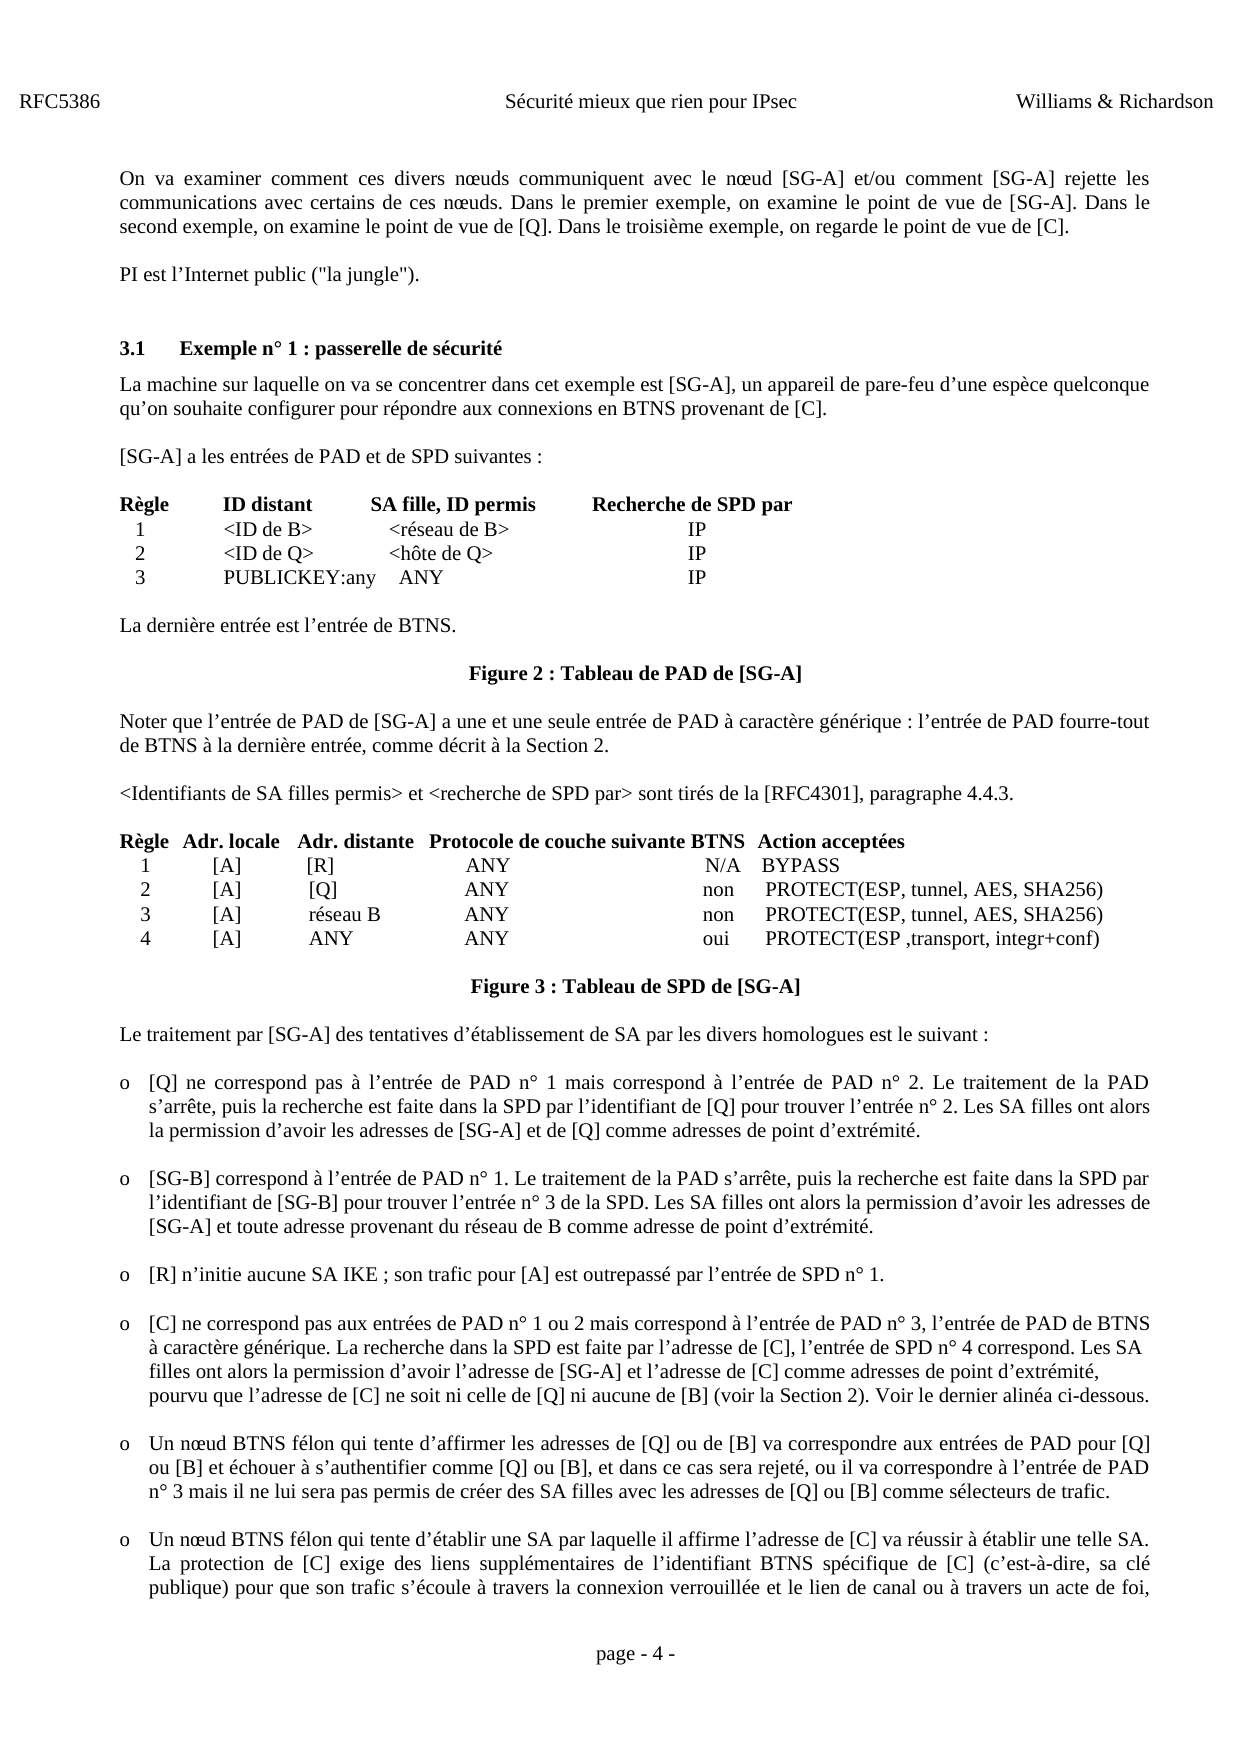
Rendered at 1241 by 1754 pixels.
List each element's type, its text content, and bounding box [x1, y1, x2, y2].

text Règle ID distant SA fille, ID permis Recherche de SPD par [119, 492, 1152, 516]
text [SG-A] a les entrées de PAD et de SPD suivantes : [119, 444, 1152, 468]
text La dernière entrée est l’entrée de BTNS. [119, 613, 1152, 637]
text La machine sur laquelle on va se concentrer dans cet exemple est [SG-A], un appareil de pare-feu d’une espèce quelconque qu’on souhaite configurer pour répondre aux connexions en BTNS provenant de [C]. [119, 372, 1152, 420]
text Le traitement par [SG-A] des tentatives d’établissement de SA par les divers homologues est le suivant : [119, 1022, 1152, 1046]
text <Identifiants de SA filles permis> et <recherche de SPD par> sont tirés de la [RFC4301], paragraphe 4.4.3. [119, 781, 1152, 805]
text o Un nœud BTNS félon qui tente d’affirmer les adresses de [Q] ou de [B] va correspondre aux entrées de PAD pour [Q] ou [B] et échouer à s’authentifier comme [Q] ou [B], et dans ce cas sera rejeté, ou il va correspondre à l’entrée de PAD n° 3 mais il ne lui sera pas permis de créer des SA filles avec les adresses de [Q] ou [B] comme sélecteurs de trafic. [119, 1431, 1152, 1503]
subtitle Figure 2 : Tableau de PAD de [SG-A] [119, 661, 1152, 685]
text o Un nœud BTNS félon qui tente d’établir une SA par laquelle il affirme l’adresse de [C] va réussir à établir une telle SA. La protection de [C] exige des liens supplémentaires de l’identifiant BTNS spécifique de [C] (c’est-à-dire, sa clé publique) pour que son trafic s’écoule à travers la connexion verrouillée et le lien de canal ou à travers un acte de foi, [119, 1527, 1152, 1599]
text o [Q] ne correspond pas à l’entrée de PAD n° 1 mais correspond à l’entrée de PAD n° 2. Le traitement de la PAD s’arrête, puis la recherche est faite dans la SPD par l’identifiant de [Q] pour trouver l’entrée n° 2. Les SA filles ont alors la permission d’avoir les adresses de [SG-A] et de [Q] comme adresses de point d’extrémité. [119, 1070, 1152, 1142]
text 2 <ID de Q> <hôte de Q> IP [119, 541, 1152, 564]
text PI est l’Internet public ("la jungle"). [119, 262, 1152, 286]
text Règle Adr. locale Adr. distante Protocole de couche suivante BTNS Action acceptées [119, 829, 1152, 853]
text 3 PUBLICKEY:any ANY IP [119, 564, 1152, 589]
text Noter que l’entrée de PAD de [SG-A] a une et une seule entrée de PAD à caractère générique : l’entrée de PAD fourre-tout de BTNS à la dernière entrée, comme décrit à la Section 2. [119, 709, 1152, 757]
subtitle Figure 3 : Tableau de SPD de [SG-A] [119, 974, 1152, 998]
text o [SG-B] correspond à l’entrée de PAD n° 1. Le traitement de la PAD s’arrête, puis la recherche est faite dans la SPD par l’identifiant de [SG-B] pour trouver l’entrée n° 3 de la SPD. Les SA filles ont alors la permission d’avoir les adresses de [SG-A] et toute adresse provenant du réseau de B comme adresse de point d’extrémité. [119, 1166, 1152, 1238]
text 2 [A] [Q] ANY non PROTECT(ESP, tunnel, AES, SHA256) [119, 877, 1152, 901]
text o [C] ne correspond pas aux entrées de PAD n° 1 ou 2 mais correspond à l’entrée de PAD n° 3, l’entrée de PAD de BTNS à caractère générique. La recherche dans la SPD est faite par l’adresse de [C], l’entrée de SPD n° 4 correspond. Les SA filles ont alors la permission d’avoir l’adresse de [SG-A] et l’adresse de [C] comme adresses de point d’extrémité, pourvu que l’adresse de [C] ne soit ni celle de [Q] ni aucune de [B] (voir la Section 2). Voir le dernier alinéa ci-dessous. [119, 1311, 1152, 1407]
text 1 [A] [R] ANY N/A BYPASS [119, 853, 1152, 877]
subtitle 3.1 Exemple n° 1 : passerelle de sécurité [119, 336, 1152, 359]
text o [R] n’initie aucune SA IKE ; son trafic pour [A] est outrepassé par l’entrée de SPD n° 1. [119, 1262, 1152, 1286]
text On va examiner comment ces divers nœuds communiquent avec le nœud [SG-A] et/ou comment [SG-A] rejette les communications avec certains de ces nœuds. Dans le premier exemple, on examine le point de vue de [SG-A]. Dans le second exemple, on examine le point de vue de [Q]. Dans le troisième exemple, on regarde le point de vue de [C]. [119, 166, 1152, 238]
text 4 [A] ANY ANY oui PROTECT(ESP ,transport, integr+conf) [119, 926, 1152, 949]
text 1 <ID de B> <réseau de B> IP [119, 516, 1152, 541]
text 3 [A] réseau B ANY non PROTECT(ESP, tunnel, AES, SHA256) [119, 901, 1152, 926]
